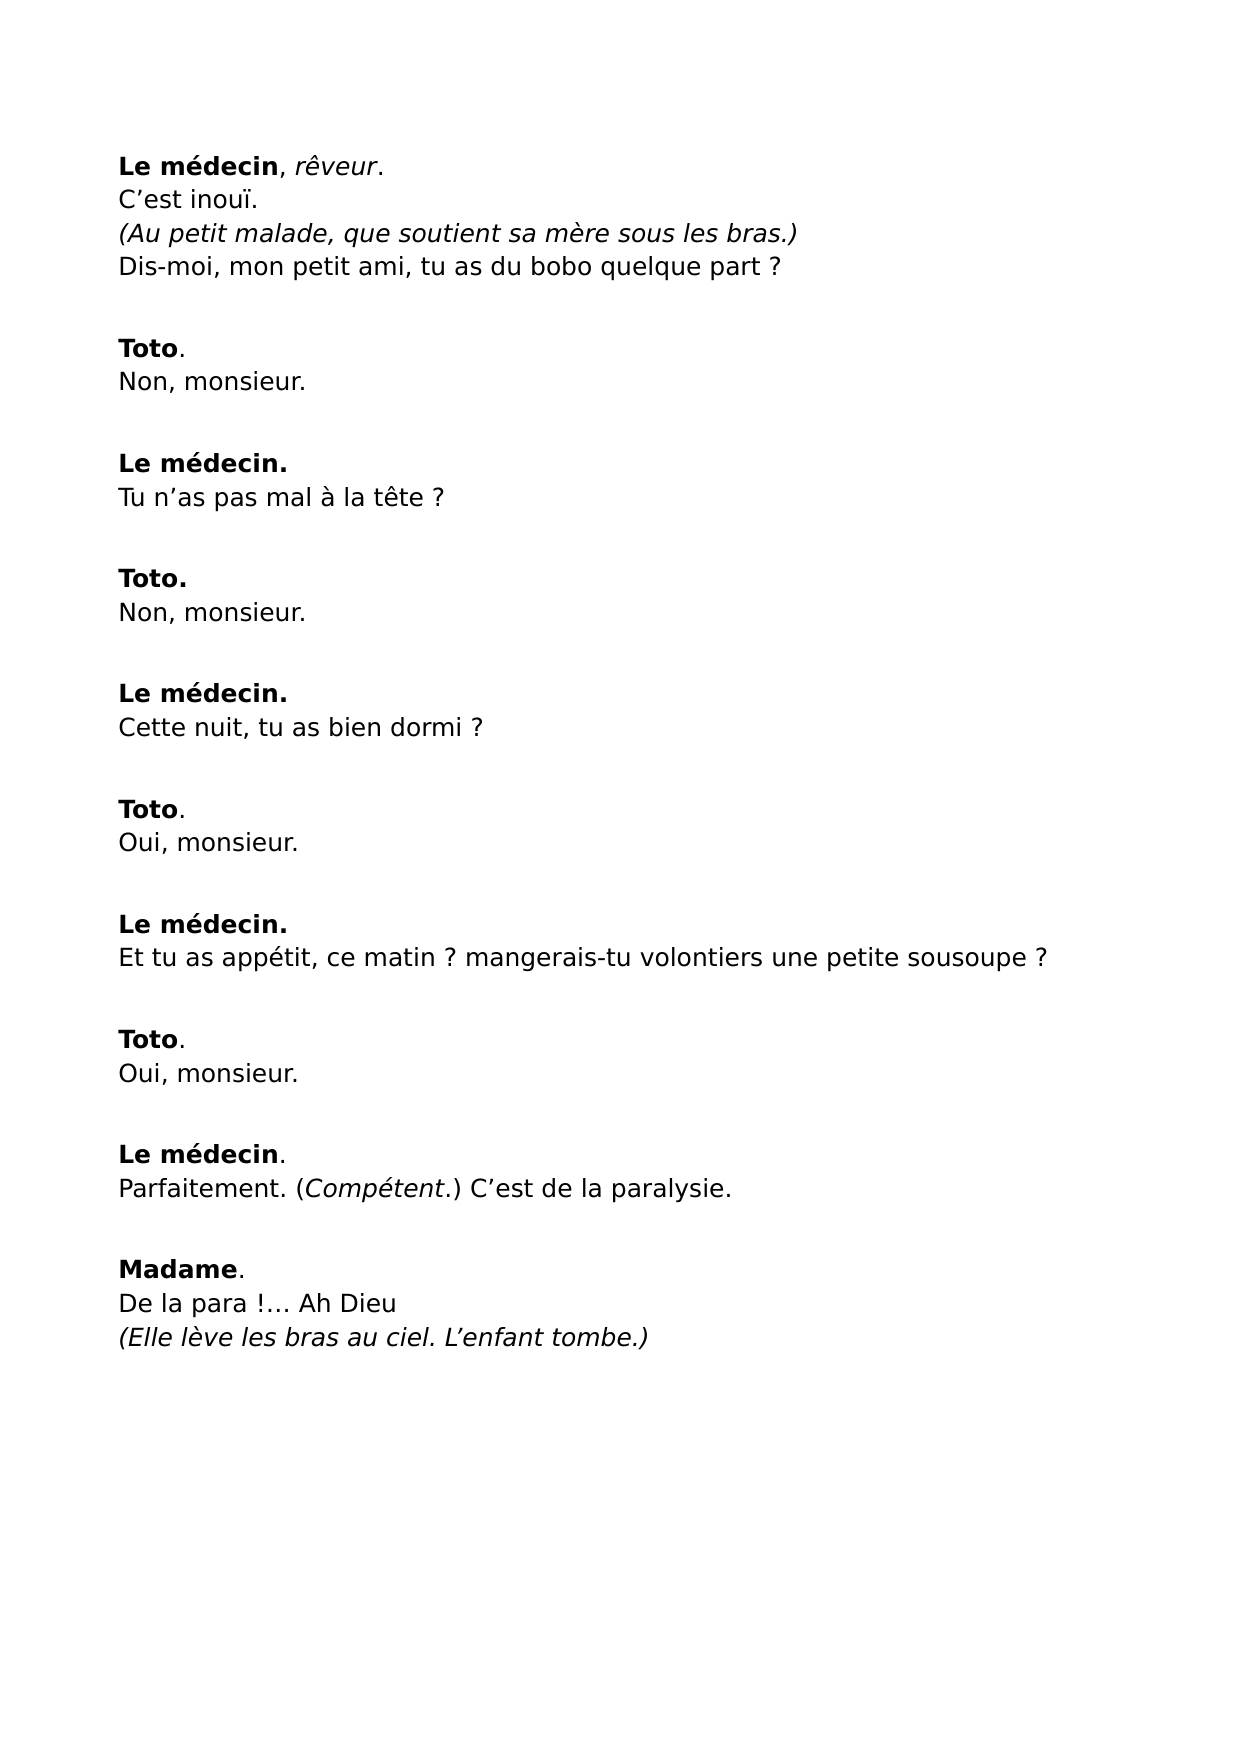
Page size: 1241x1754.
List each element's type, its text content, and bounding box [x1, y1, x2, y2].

text Toto. Non, monsieur. [118, 531, 1122, 627]
text Le médecin. Et tu as appétit, ce matin ? mangerais-tu volontiers une petite sousoupe ? [118, 876, 1122, 973]
text Madame. De la para !… Ah Dieu (Elle lève les bras au ciel. L’enfant tombe.) [118, 1222, 1122, 1352]
text Toto. Oui, monsieur. [118, 761, 1122, 857]
text Le médecin, rêveur. C’est inouï. (Au petit malade, que soutient sa mère sous les bras.) Dis-moi, mon petit ami, tu as du bobo quelque part ? [118, 118, 1122, 281]
text Toto. Oui, monsieur. [118, 992, 1122, 1088]
text Toto. Non, monsieur. [118, 300, 1122, 397]
text Le médecin. Tu n’as pas mal à la tête ? [118, 416, 1122, 512]
text Le médecin. Cette nuit, tu as bien dormi ? [118, 646, 1122, 742]
text Le médecin. Parfaitement. (Compétent.) C’est de la paralysie. [118, 1107, 1122, 1203]
